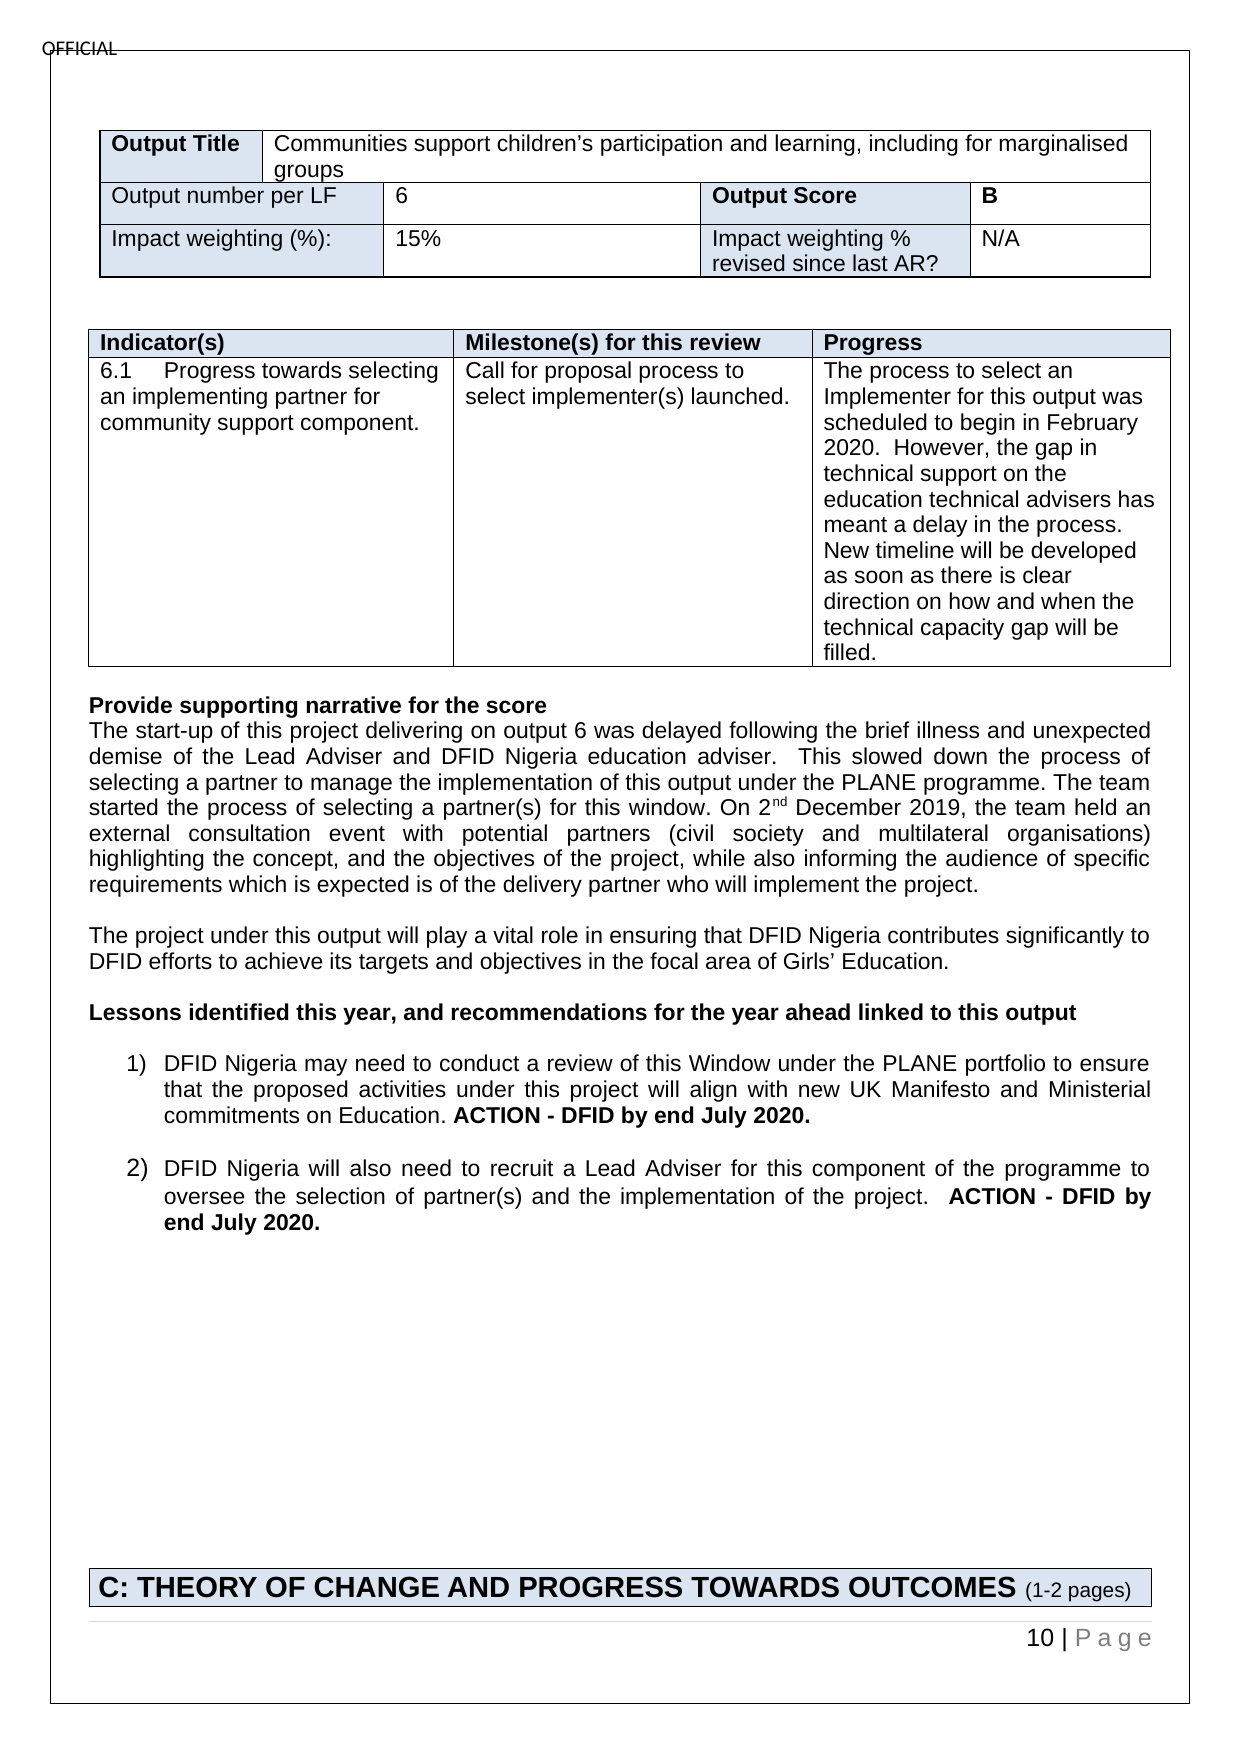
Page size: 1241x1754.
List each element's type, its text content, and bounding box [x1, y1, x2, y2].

table_cell Call for proposal process to select implementer(s) launched. [454, 358, 812, 666]
table_cell B [971, 183, 1150, 224]
table_header Output Title [101, 131, 262, 182]
table_header Communities support children’s participation and learning, including for marginalised groups [263, 131, 1150, 182]
table_cell Impact weighting % revised since last AR? [701, 225, 970, 276]
table_cell Output number per LF [101, 183, 383, 224]
list DFID Nigeria may need to conduct a review of this Window under the PLANE portfolio to ensure that the proposed activities under this project will align with new UK Manifesto and Ministerial commitments on Education. ACTION - DFID by end July 2020. [126, 1051, 1152, 1128]
table_header Milestone(s) for this review [454, 330, 812, 357]
text The project under this output will play a vital role in ensuring that DFID Nigeria contributes significantly to DFID efforts to achieve its targets and objectives in the focal area of Girls’ Education. [89, 923, 1152, 974]
table_cell The process to select an Implementer for this output was scheduled to begin in February 2020. However, the gap in technical support on the education technical advisers has meant a delay in the process. New timeline will be developed as soon as there is clear direction on how and when the technical capacity gap will be filled. [813, 358, 1170, 666]
table_cell Impact weighting (%): [101, 225, 383, 276]
table_header Indicator(s) [89, 330, 453, 357]
text The start-up of this project delivering on output 6 was delayed following the brief illness and unexpected demise of the Lead Adviser and DFID Nigeria education adviser. This slowed down the process of selecting a partner to manage the implementation of this output under the PLANE programme. The team started the process of selecting a partner(s) for this window. On 2nd December 2019, the team held an external consultation event with potential partners (civil society and multilateral organisations) highlighting the concept, and the objectives of the project, while also informing the audience of specific requirements which is expected is of the delivery partner who will implement the project. [89, 718, 1152, 897]
text Lessons identified this year, and recommendations for the year ahead linked to this output [89, 1000, 1152, 1026]
table_cell 15% [384, 225, 700, 276]
table_cell 6.1 Progress towards selecting an implementing partner for community support component. [89, 358, 453, 666]
table_cell 6 [384, 183, 700, 224]
list DFID Nigeria will also need to recruit a Lead Adviser for this component of the programme to oversee the selection of partner(s) and the implementation of the project. ACTION - DFID by end July 2020. [126, 1154, 1152, 1235]
table_header Progress [813, 330, 1170, 357]
subtitle C: THEORY OF CHANGE AND PROGRESS TOWARDS OUTCOMES (1-2 pages) [90, 1569, 1151, 1606]
text Provide supporting narrative for the score [89, 692, 1152, 718]
table_cell Output Score [701, 183, 970, 224]
table_cell N/A [971, 225, 1150, 276]
